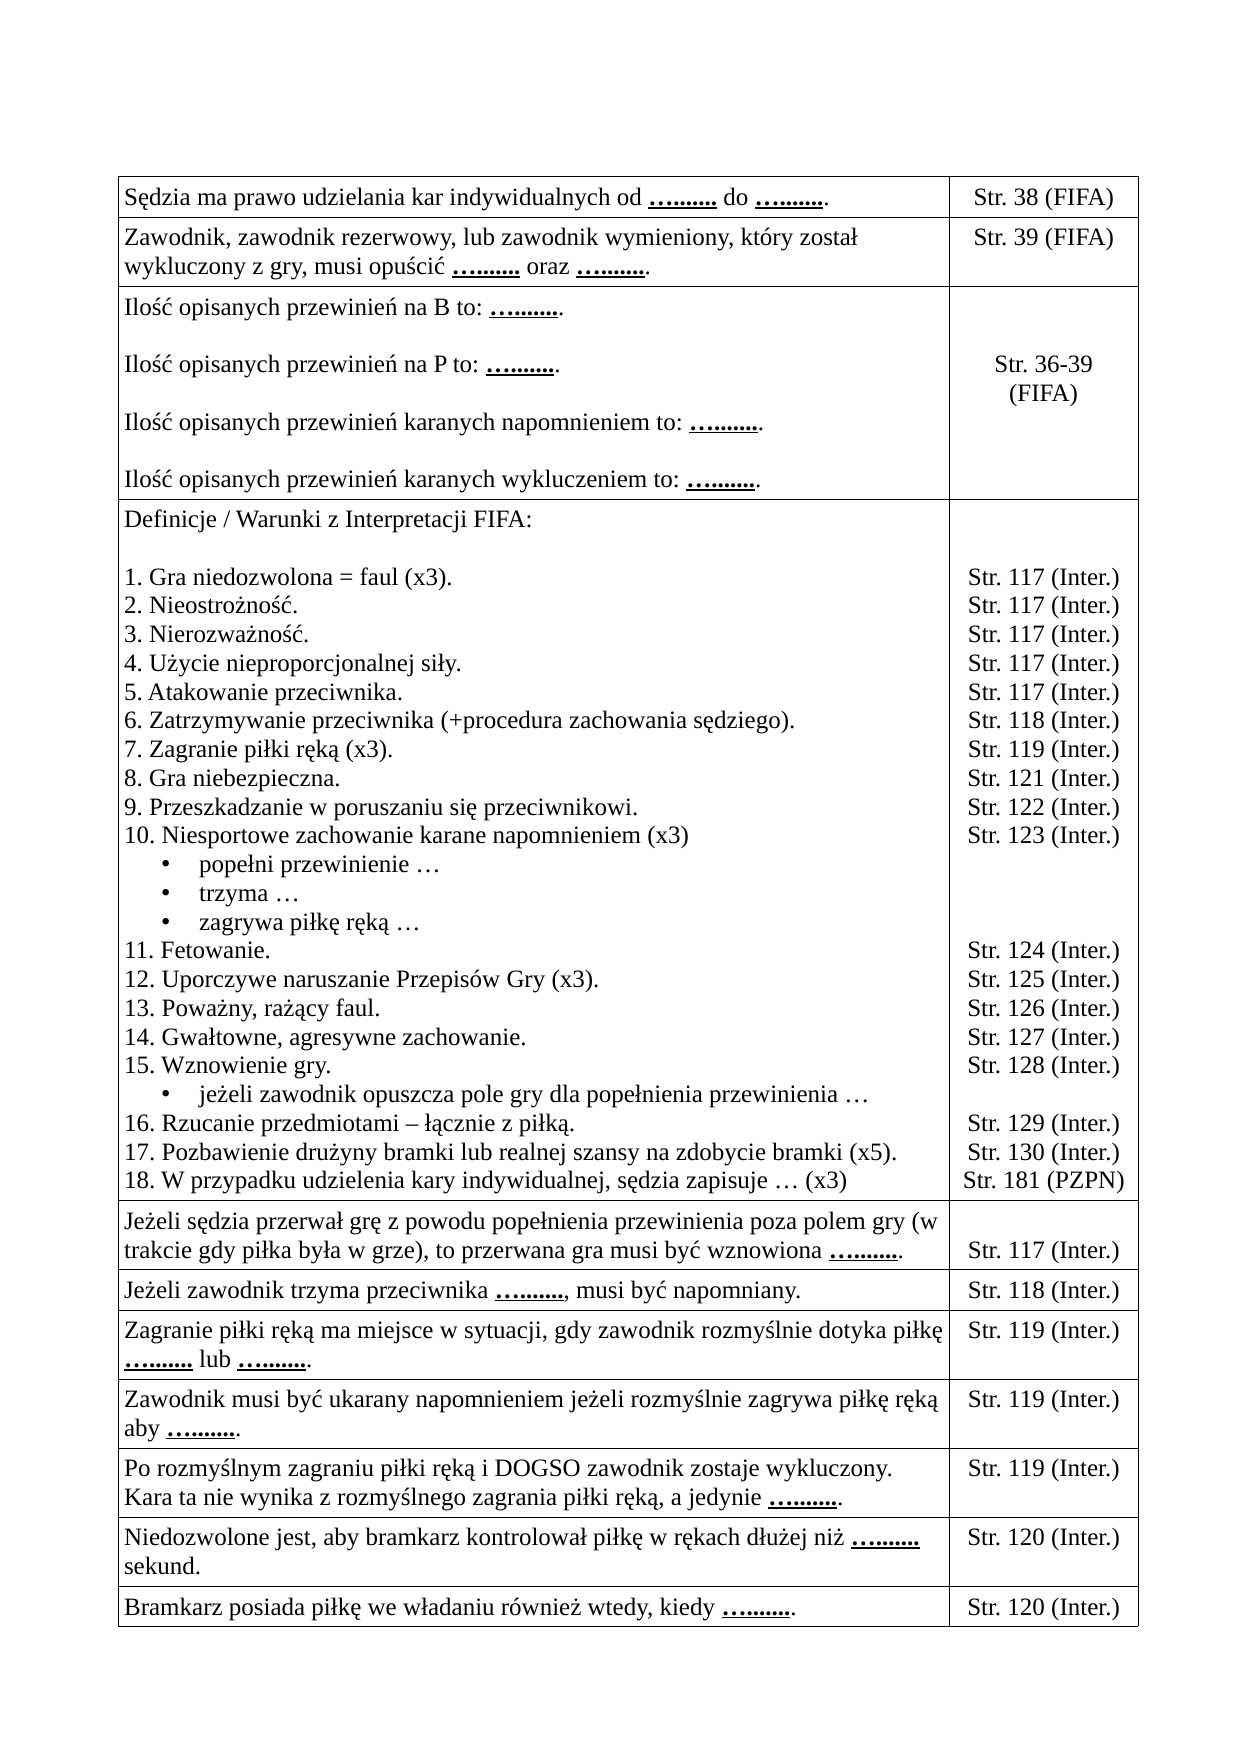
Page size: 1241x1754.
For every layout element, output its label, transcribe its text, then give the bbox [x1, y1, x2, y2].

table_cell Str. 119 (Inter.) [950, 1311, 1138, 1378]
table_cell Definicje / Warunki z Interpretacji FIFA: 1. Gra niedozwolona = faul (x3). 2. Nieostrożność. 3. Nierozważność. 4. Użycie nieproporcjonalnej siły. 5. Atakowanie przeciwnika. 6. Zatrzymywanie przeciwnika (+procedura zachowania sędziego). 7. Zagranie piłki ręką (x3). 8. Gra niebezpieczna. 9. Przeszkadzanie w poruszaniu się przeciwnikowi. 10. Niesportowe zachowanie karane napomnieniem (x3) popełni przewinienie … trzyma … zagrywa piłkę ręką … 11. Fetowanie. 12. Uporczywe naruszanie Przepisów Gry (x3). 13. Poważny, rażący faul. 14. Gwałtowne, agresywne zachowanie. 15. Wznowienie gry. jeżeli zawodnik opuszcza pole gry dla popełnienia przewinienia … 16. Rzucanie przedmiotami – łącznie z piłką. 17. Pozbawienie drużyny bramki lub realnej szansy na zdobycie bramki (x5). 18. W przypadku udzielenia kary indywidualnej, sędzia zapisuje … (x3) [119, 500, 949, 1200]
table_cell Str. 119 (Inter.) [950, 1449, 1138, 1517]
table_cell Str. 120 (Inter.) [950, 1518, 1138, 1586]
table_cell Jeżeli sędzia przerwał grę z powodu popełnienia przewinienia poza polem gry (w trakcie gdy piłka była w grze), to przerwana gra musi być wznowiona …........ [119, 1201, 949, 1269]
table_cell Str. 36-39 (FIFA) [950, 287, 1138, 498]
table_cell Str. 120 (Inter.) [950, 1587, 1138, 1626]
table_cell Str. 118 (Inter.) [950, 1270, 1138, 1309]
table_cell Zawodnik musi być ukarany napomnieniem jeżeli rozmyślnie zagrywa piłkę ręką aby …........ [119, 1380, 949, 1448]
table_cell Ilość opisanych przewinień na B to: …........ Ilość opisanych przewinień na P to: …........ Ilość opisanych przewinień karanych napomnieniem to: …........ Ilość opisanych przewinień karanych wykluczeniem to: …........ [119, 287, 949, 498]
table_cell Po rozmyślnym zagraniu piłki ręką i DOGSO zawodnik zostaje wykluczony. Kara ta nie wynika z rozmyślnego zagrania piłki ręką, a jedynie …........ [119, 1449, 949, 1517]
table_cell Str. 117 (Inter.) Str. 117 (Inter.) Str. 117 (Inter.) Str. 117 (Inter.) Str. 117 (Inter.) Str. 118 (Inter.) Str. 119 (Inter.) Str. 121 (Inter.) Str. 122 (Inter.) Str. 123 (Inter.) Str. 124 (Inter.) Str. 125 (Inter.) Str. 126 (Inter.) Str. 127 (Inter.) Str. 128 (Inter.) Str. 129 (Inter.) Str. 130 (Inter.) Str. 181 (PZPN) [950, 500, 1138, 1200]
table_cell Zawodnik, zawodnik rezerwowy, lub zawodnik wymieniony, który został wykluczony z gry, musi opuścić …....... oraz …........ [119, 218, 949, 286]
table_cell Jeżeli zawodnik trzyma przeciwnika …......., musi być napomniany. [119, 1270, 949, 1309]
table_cell Bramkarz posiada piłkę we władaniu również wtedy, kiedy …........ [119, 1587, 949, 1626]
table_cell Str. 119 (Inter.) [950, 1380, 1138, 1448]
table_cell Str. 117 (Inter.) [950, 1201, 1138, 1269]
table_header Str. 38 (FIFA) [950, 177, 1138, 217]
table_cell Zagranie piłki ręką ma miejsce w sytuacji, gdy zawodnik rozmyślnie dotyka piłkę …....... lub …........ [119, 1311, 949, 1378]
table_cell Str. 39 (FIFA) [950, 218, 1138, 286]
table_cell Niedozwolone jest, aby bramkarz kontrolował piłkę w rękach dłużej niż …....... sekund. [119, 1518, 949, 1586]
table_header Sędzia ma prawo udzielania kar indywidualnych od …....... do …........ [119, 177, 949, 217]
